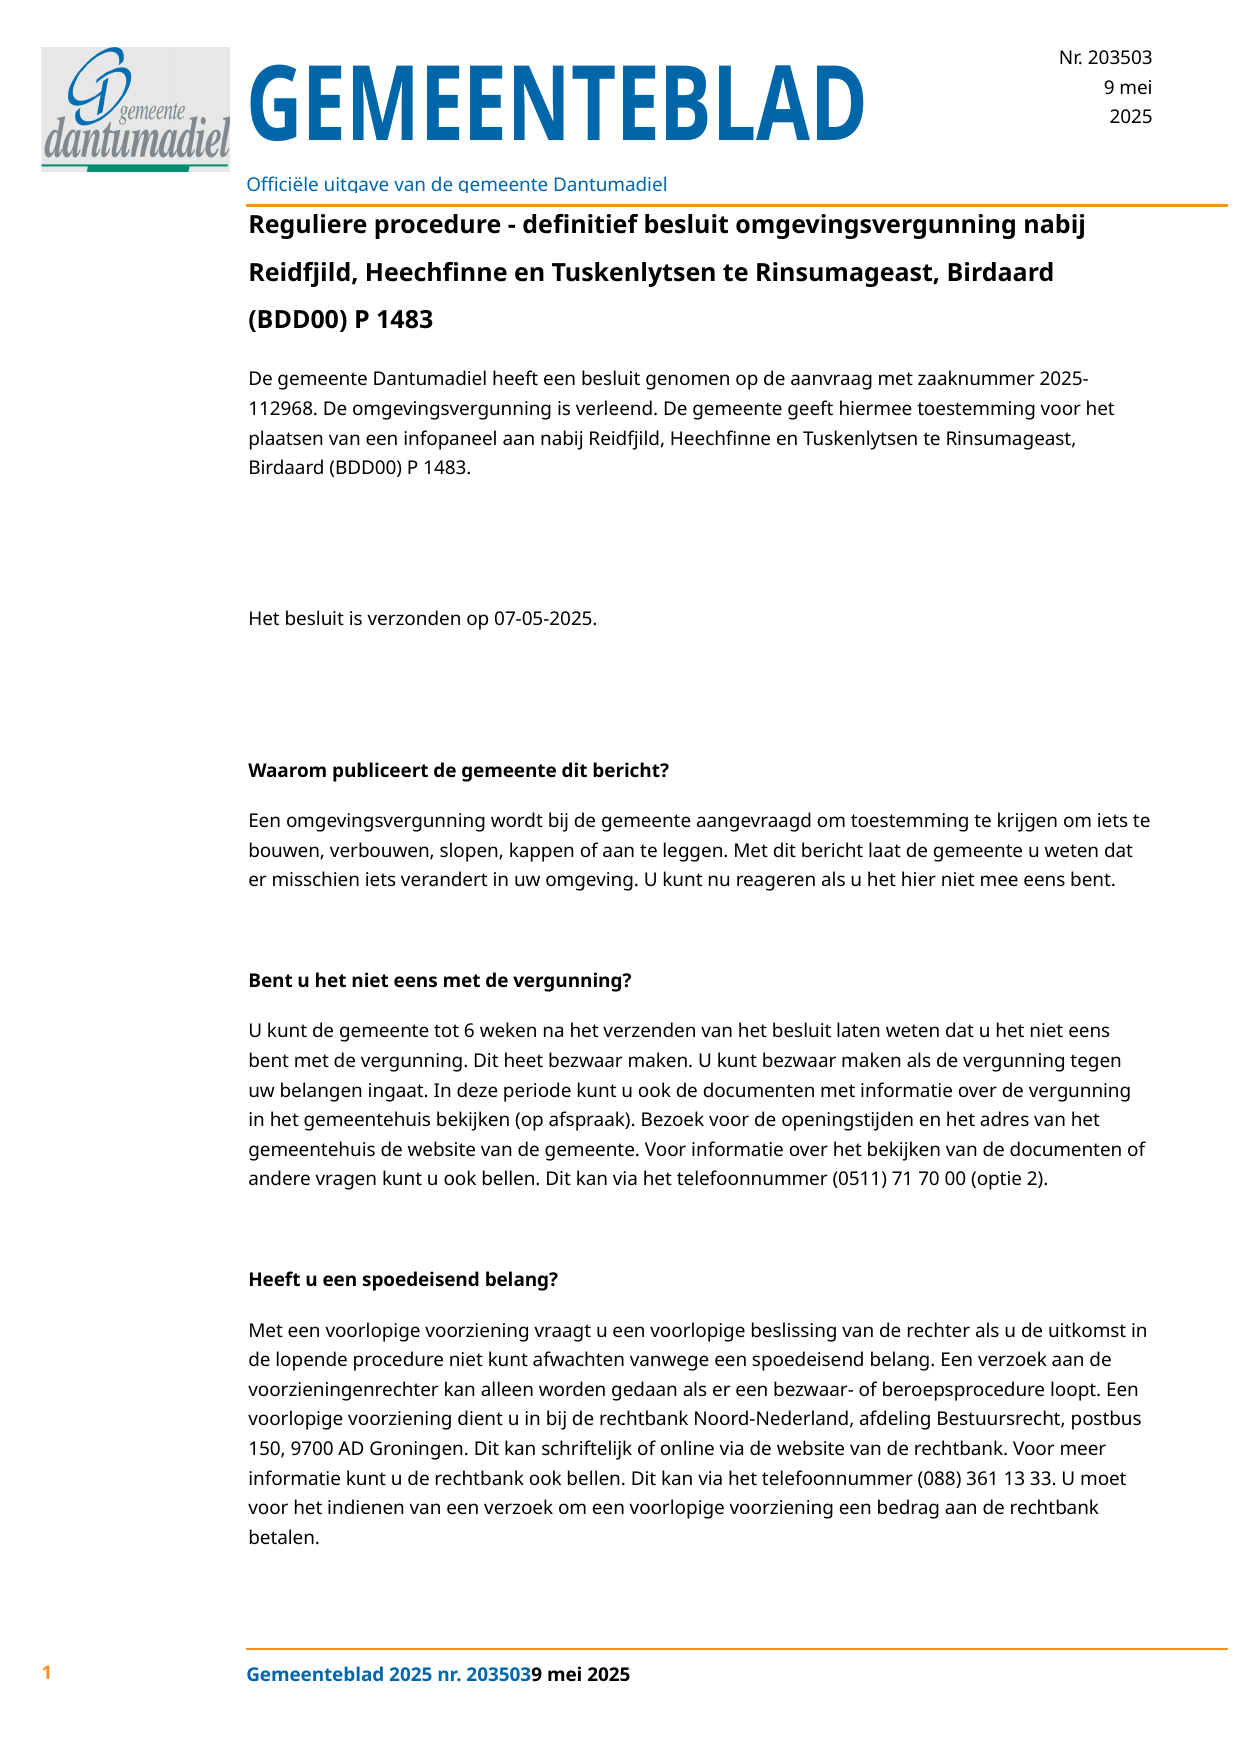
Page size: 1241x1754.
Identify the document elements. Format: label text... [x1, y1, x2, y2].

text Bent u het niet eens met de vergunning? [248, 967, 1152, 993]
text Heeft u een spoedeisend belang? [248, 1266, 1152, 1292]
text U kunt de gemeente tot 6 weken na het verzenden van het besluit laten weten dat u het niet eens bent met de vergunning. Dit heet bezwaar maken. U kunt bezwaar maken als de vergunning tegen uw belangen ingaat. In deze periode kunt u ook de documenten met informatie over de vergunning in het gemeentehuis bekijken (op afspraak). Bezoek voor de openingstijden en het adres van het gemeentehuis de website van de gemeente. Voor informatie over het bekijken van de documenten of andere vragen kunt u ook bellen. Dit kan via het telefoonnummer (0511) 71 70 00 (optie 2). [248, 1018, 1152, 1191]
text Een omgevingsvergunning wordt bij de gemeente aangevraagd om toestemming te krijgen om iets te bouwen, verbouwen, slopen, kappen of aan te leggen. Met dit bericht laat de gemeente u weten dat er misschien iets verandert in uw omgeving. U kunt nu reageren als u het hier niet mee eens bent. [248, 807, 1152, 892]
text Het besluit is verzonden op 07-05-2025. [248, 606, 1152, 631]
text Waarom publiceert de gemeente dit bericht? [248, 757, 1152, 782]
text Reguliere procedure - definitief besluit omgevingsvergunning nabij Reidfjild, Heechfinne en Tuskenlytsen te Rinsumageast, Birdaard (BDD00) P 1483 [248, 207, 1152, 336]
text De gemeente Dantumadiel heeft een besluit genomen op de aanvraag met zaaknummer 2025-112968. De omgevingsvergunning is verleend. De gemeente geeft hiermee toestemming voor het plaatsen van een infopaneel aan nabij Reidfjild, Heechfinne en Tuskenlytsen te Rinsumageast, Birdaard (BDD00) P 1483. [248, 366, 1152, 480]
picture [41, 47, 231, 172]
text Met een voorlopige voorziening vraagt u een voorlopige beslissing van de rechter als u de uitkomst in de lopende procedure niet kunt afwachten vanwege een spoedeisend belang. Een verzoek aan de voorzieningenrechter kan alleen worden gedaan als er een bezwaar- of beroepsprocedure loopt. Een voorlopige voorziening dient u in bij de rechtbank Noord-Nederland, afdeling Bestuursrecht, postbus 150, 9700 AD Groningen. Dit kan schriftelijk of online via de website van de rechtbank. Voor meer informatie kunt u de rechtbank ook bellen. Dit kan via het telefoonnummer (088) 361 13 33. U moet voor het indienen van een verzoek om een voorlopige voorziening een bedrag aan de rechtbank betalen. [248, 1317, 1152, 1549]
